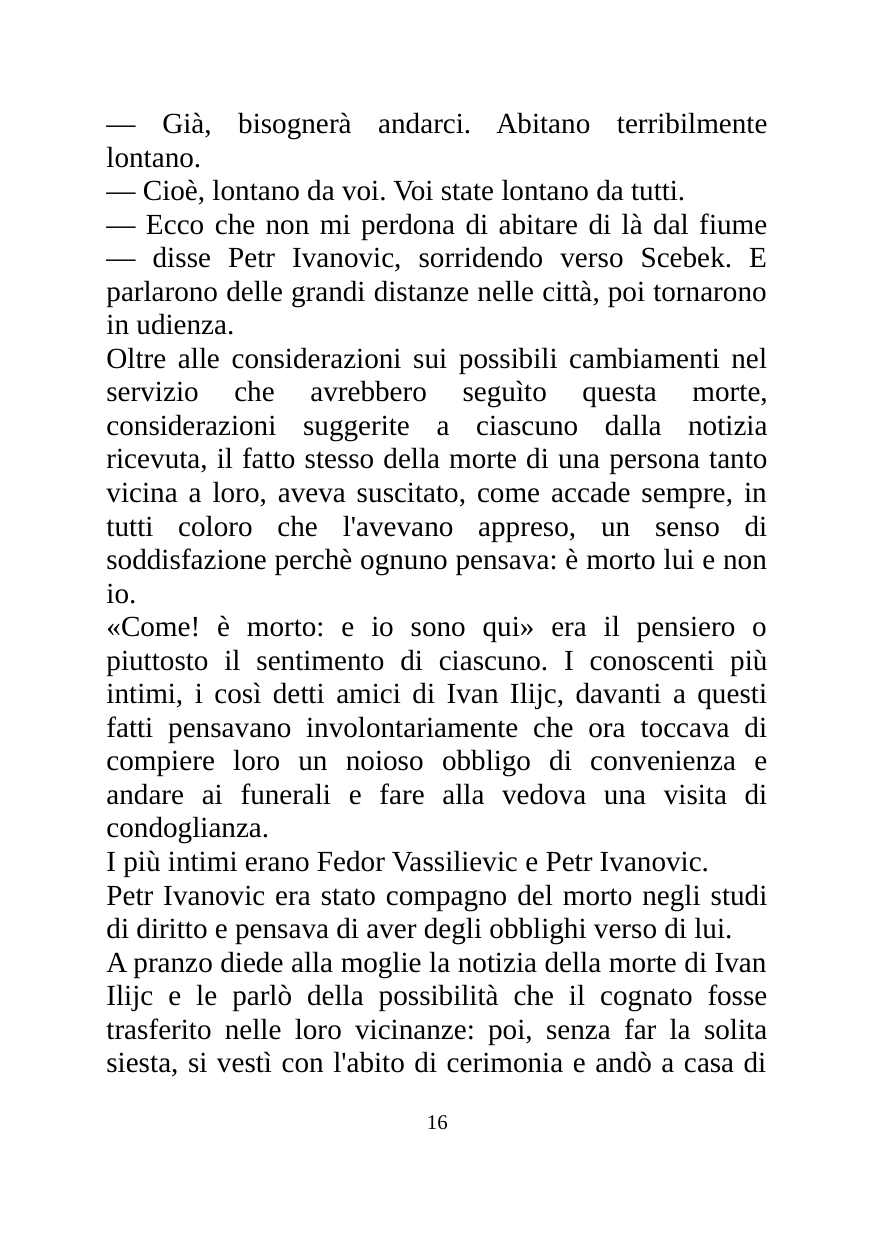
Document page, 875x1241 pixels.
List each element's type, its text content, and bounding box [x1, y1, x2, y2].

text Oltre alle considerazioni sui possibili cambiamenti nel servizio che avrebbero seguìto questa morte, considerazioni suggerite a ciascuno dalla notizia ricevuta, il fatto stesso della morte di una persona tanto vicina a loro, aveva suscitato, come accade sempre, in tutti coloro che l'avevano appreso, un senso di soddisfazione perchè ognuno pensava: è morto lui e non io. [106, 341, 768, 609]
text I più intimi erano Fedor Vassilievic e Petr Ivanovic. [106, 844, 768, 878]
text — Già, bisognerà andarci. Abitano terribilmente lontano. [106, 106, 768, 173]
text A pranzo diede alla moglie la notizia della morte di Ivan Ilijc e le parlò della possibilità che il cognato fosse trasferito nelle loro vicinanze: poi, senza far la solita siesta, si vestì con l'abito di cerimonia e andò a casa di [106, 945, 768, 1079]
text — Cioè, lontano da voi. Voi state lontano da tutti. [106, 173, 768, 207]
text «Come! è morto: e io sono qui» era il pensiero o piuttosto il sentimento di ciascuno. I conoscenti più intimi, i così detti amici di Ivan Ilijc, davanti a questi fatti pensavano involontariamente che ora toccava di compiere loro un noioso obbligo di convenienza e andare ai funerali e fare alla vedova una visita di condoglianza. [106, 609, 768, 844]
text — Ecco che non mi perdona di abitare di là dal fiume — disse Petr Ivanovic, sorridendo verso Scebek. E parlarono delle grandi distanze nelle città, poi tornarono in udienza. [106, 207, 768, 341]
text Petr Ivanovic era stato compagno del morto negli studi di diritto e pensava di aver degli obblighi verso di lui. [106, 878, 768, 945]
